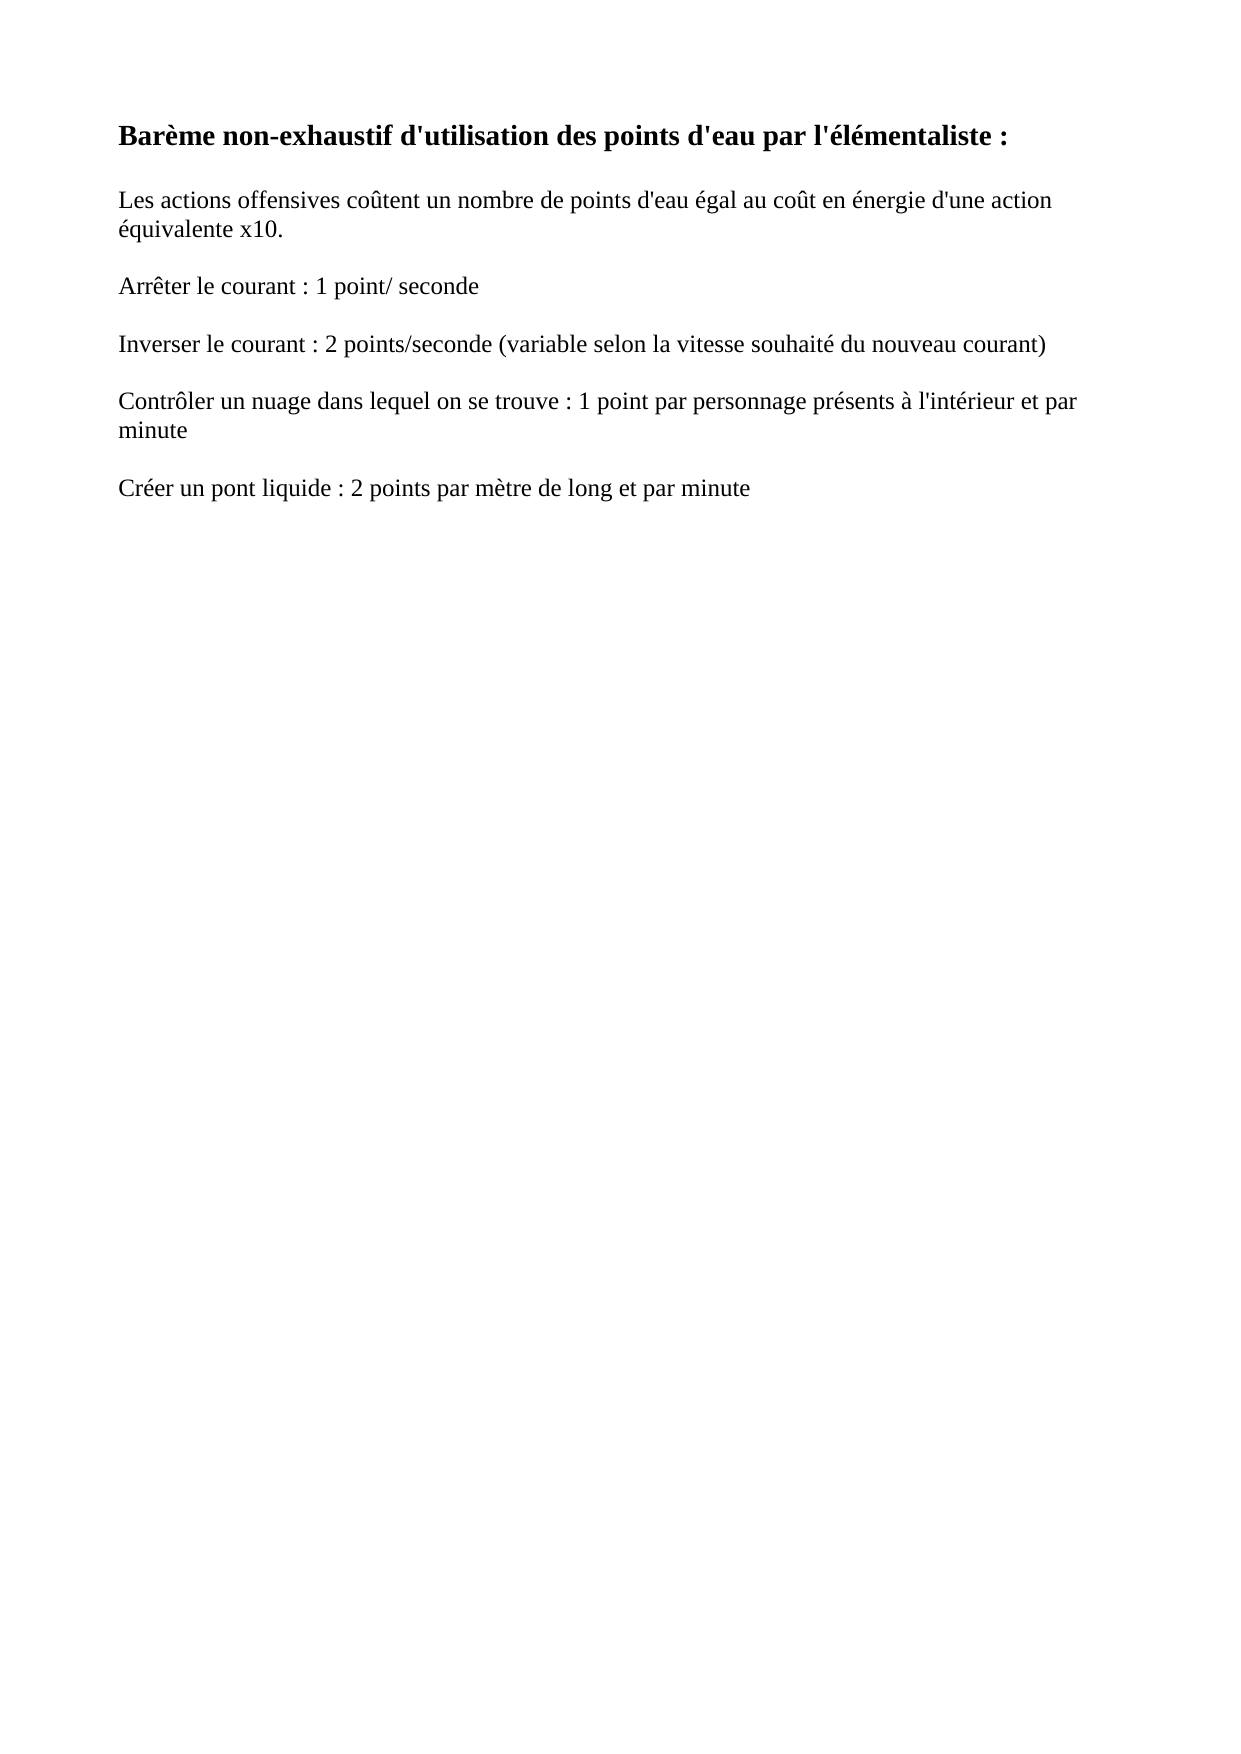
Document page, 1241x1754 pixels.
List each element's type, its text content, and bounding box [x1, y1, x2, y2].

text Créer un pont liquide : 2 points par mètre de long et par minute [118, 473, 1122, 501]
text Arrêter le courant : 1 point/ seconde [118, 271, 1122, 300]
text Barème non-exhaustif d'utilisation des points d'eau par l'élémentaliste : [118, 118, 1122, 152]
text Contrôler un nuage dans lequel on se trouve : 1 point par personnage présents à l'intérieur et par minute [118, 386, 1122, 444]
text Les actions offensives coûtent un nombre de points d'eau égal au coût en énergie d'une action équivalente x10. [118, 185, 1122, 243]
text Inverser le courant : 2 points/seconde (variable selon la vitesse souhaité du nouveau courant) [118, 329, 1122, 358]
